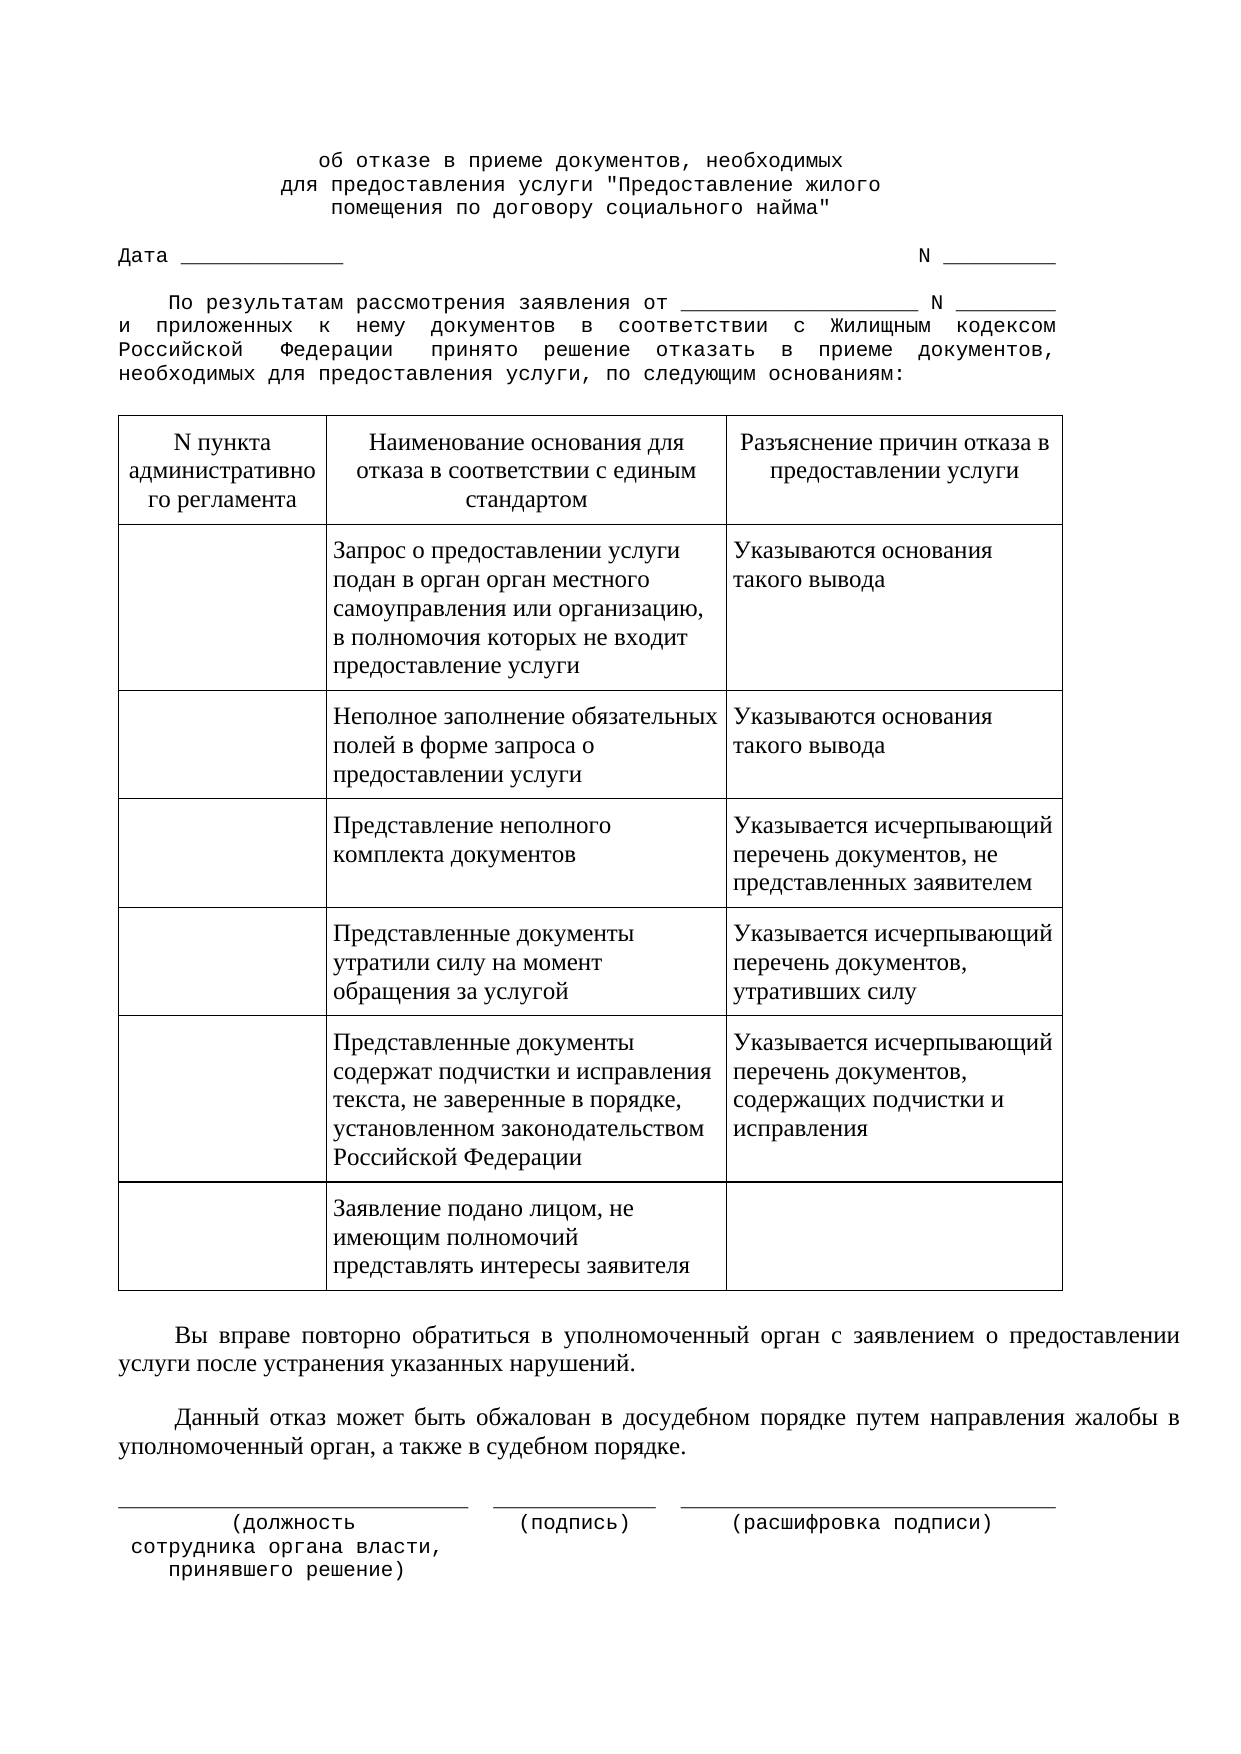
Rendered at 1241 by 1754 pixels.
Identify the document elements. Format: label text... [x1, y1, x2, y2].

text (должность (подпись) (расшифровка подписи) [118, 1512, 1181, 1536]
text Данный отказ может быть обжалован в досудебном порядке путем направления жалобы в уполномоченный орган, а также в судебном порядке. [118, 1402, 1181, 1460]
text Дата _____________ N _________ [118, 244, 1181, 268]
table_header Наименование основания для отказа в соответствии с единым стандартом [327, 416, 726, 524]
text и приложенных к нему документов в соответствии с Жилищным кодексом [118, 316, 1181, 339]
table_cell Запрос о предоставлении услуги подан в орган орган местного самоуправления или организацию, в полномочия которых не входит предоставление услуги [327, 525, 726, 690]
table_cell [119, 525, 326, 690]
table_cell [119, 908, 326, 1015]
text помещения по договору социального найма" [118, 197, 1181, 221]
table_cell [119, 691, 326, 798]
text ____________________________ _____________ ______________________________ [118, 1488, 1181, 1512]
table_cell Представленные документы утратили силу на момент обращения за услугой [327, 908, 726, 1015]
table_cell Заявление подано лицом, не имеющим полномочий представлять интересы заявителя [327, 1183, 726, 1290]
table_cell Указывается исчерпывающий перечень документов, утративших силу [727, 908, 1062, 1015]
text об отказе в приеме документов, необходимых [118, 150, 1181, 174]
table_header N пункта административного регламента [119, 416, 326, 524]
table_cell Представление неполного комплекта документов [327, 799, 726, 907]
text По результатам рассмотрения заявления от ___________________ N ________ [118, 292, 1181, 316]
table_cell Указывается исчерпывающий перечень документов, не представленных заявителем [727, 799, 1062, 907]
table_cell [119, 1016, 326, 1181]
text сотрудника органа власти, [118, 1536, 1181, 1559]
table_cell Указываются основания такого вывода [727, 691, 1062, 798]
text необходимых для предоставления услуги, по следующим основаниям: [118, 363, 1181, 386]
text Российской Федерации принято решение отказать в приеме документов, [118, 339, 1181, 363]
table_cell Указываются основания такого вывода [727, 525, 1062, 690]
table_cell Указывается исчерпывающий перечень документов, содержащих подчистки и исправления [727, 1016, 1062, 1181]
table_cell [119, 1183, 326, 1290]
table_cell [119, 799, 326, 907]
table_header Разъяснение причин отказа в предоставлении услуги [727, 416, 1062, 524]
table_cell [727, 1183, 1062, 1290]
text Вы вправе повторно обратиться в уполномоченный орган с заявлением о предоставлении услуги после устранения указанных нарушений. [118, 1320, 1181, 1377]
table_cell Неполное заполнение обязательных полей в форме запроса о предоставлении услуги [327, 691, 726, 798]
text для предоставления услуги "Предоставление жилого [118, 174, 1181, 197]
text принявшего решение) [118, 1559, 1181, 1583]
table_cell Представленные документы содержат подчистки и исправления текста, не заверенные в порядке, установленном законодательством Российской Федерации [327, 1016, 726, 1181]
